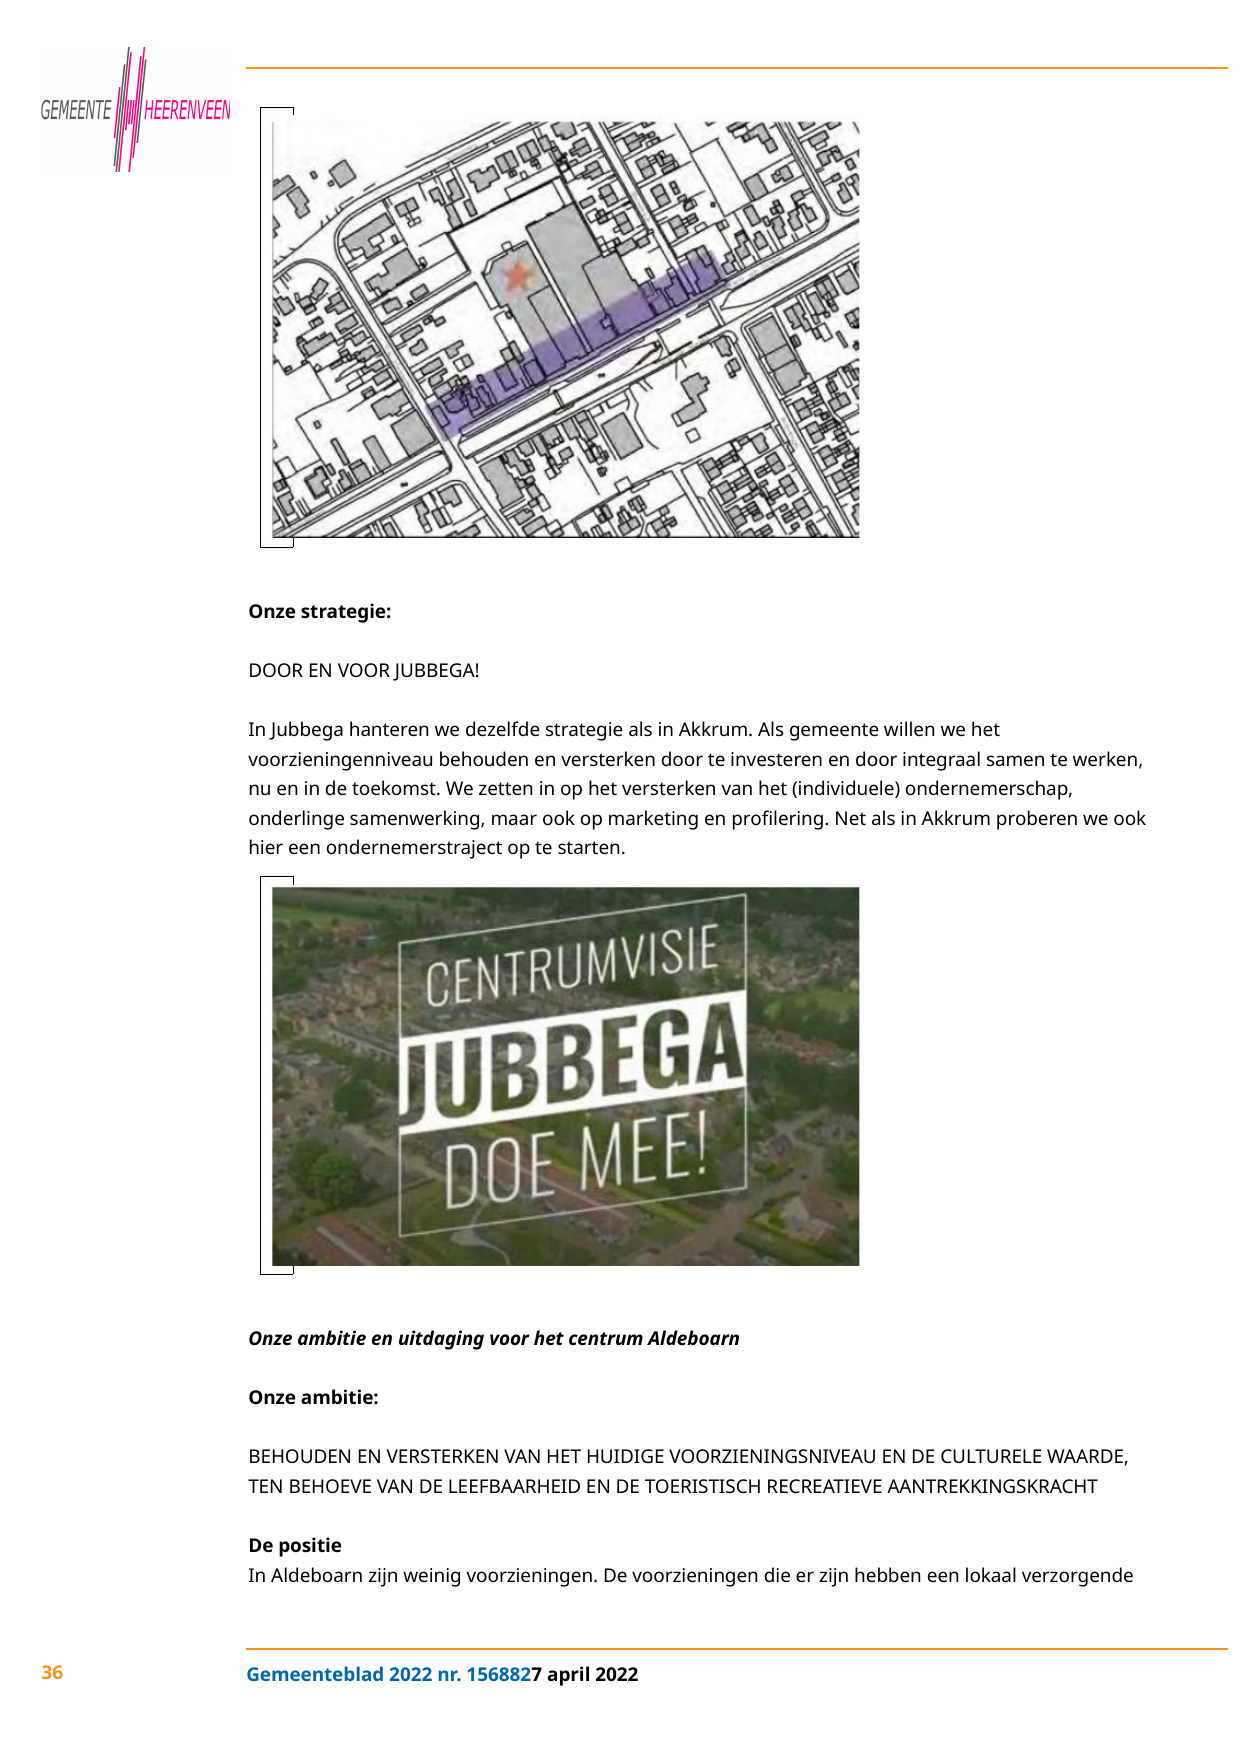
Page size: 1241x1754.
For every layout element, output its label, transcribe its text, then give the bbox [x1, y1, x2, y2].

text DOOR EN VOOR JUBBEGA! [248, 657, 1152, 683]
text BEHOUDEN EN VERSTERKEN VAN HET HUIDIGE VOORZIENINGSNIVEAU EN DE CULTURELE WAARDE, TEN BEHOEVE VAN DE LEEFBAARHEID EN DE TOERISTISCH RECREATIEVE AANTREKKINGSKRACHT [248, 1443, 1152, 1499]
text De positie [248, 1532, 1152, 1558]
text In Jubbega hanteren we dezelfde strategie als in Akkrum. Als gemeente willen we het voorzieningenniveau behouden en versterken door te investeren en door integraal samen te werken, nu en in de toekomst. We zetten in op het versterken van het (individuele) ondernemerschap, onderlinge samenwerking, maar ook op marketing en profilering. Net als in Akkrum proberen we ook hier een ondernemerstraject op te starten. [248, 716, 1152, 860]
text Onze ambitie: [248, 1384, 1152, 1410]
picture [268, 115, 860, 538]
picture [41, 47, 231, 172]
picture [268, 885, 860, 1266]
text Onze strategie: [248, 598, 1152, 623]
text Onze ambitie en uitdaging voor het centrum Aldeboarn [248, 1325, 1152, 1351]
text In Aldeboarn zijn weinig voorzieningen. De voorzieningen die er zijn hebben een lokaal verzorgende [248, 1562, 1152, 1587]
